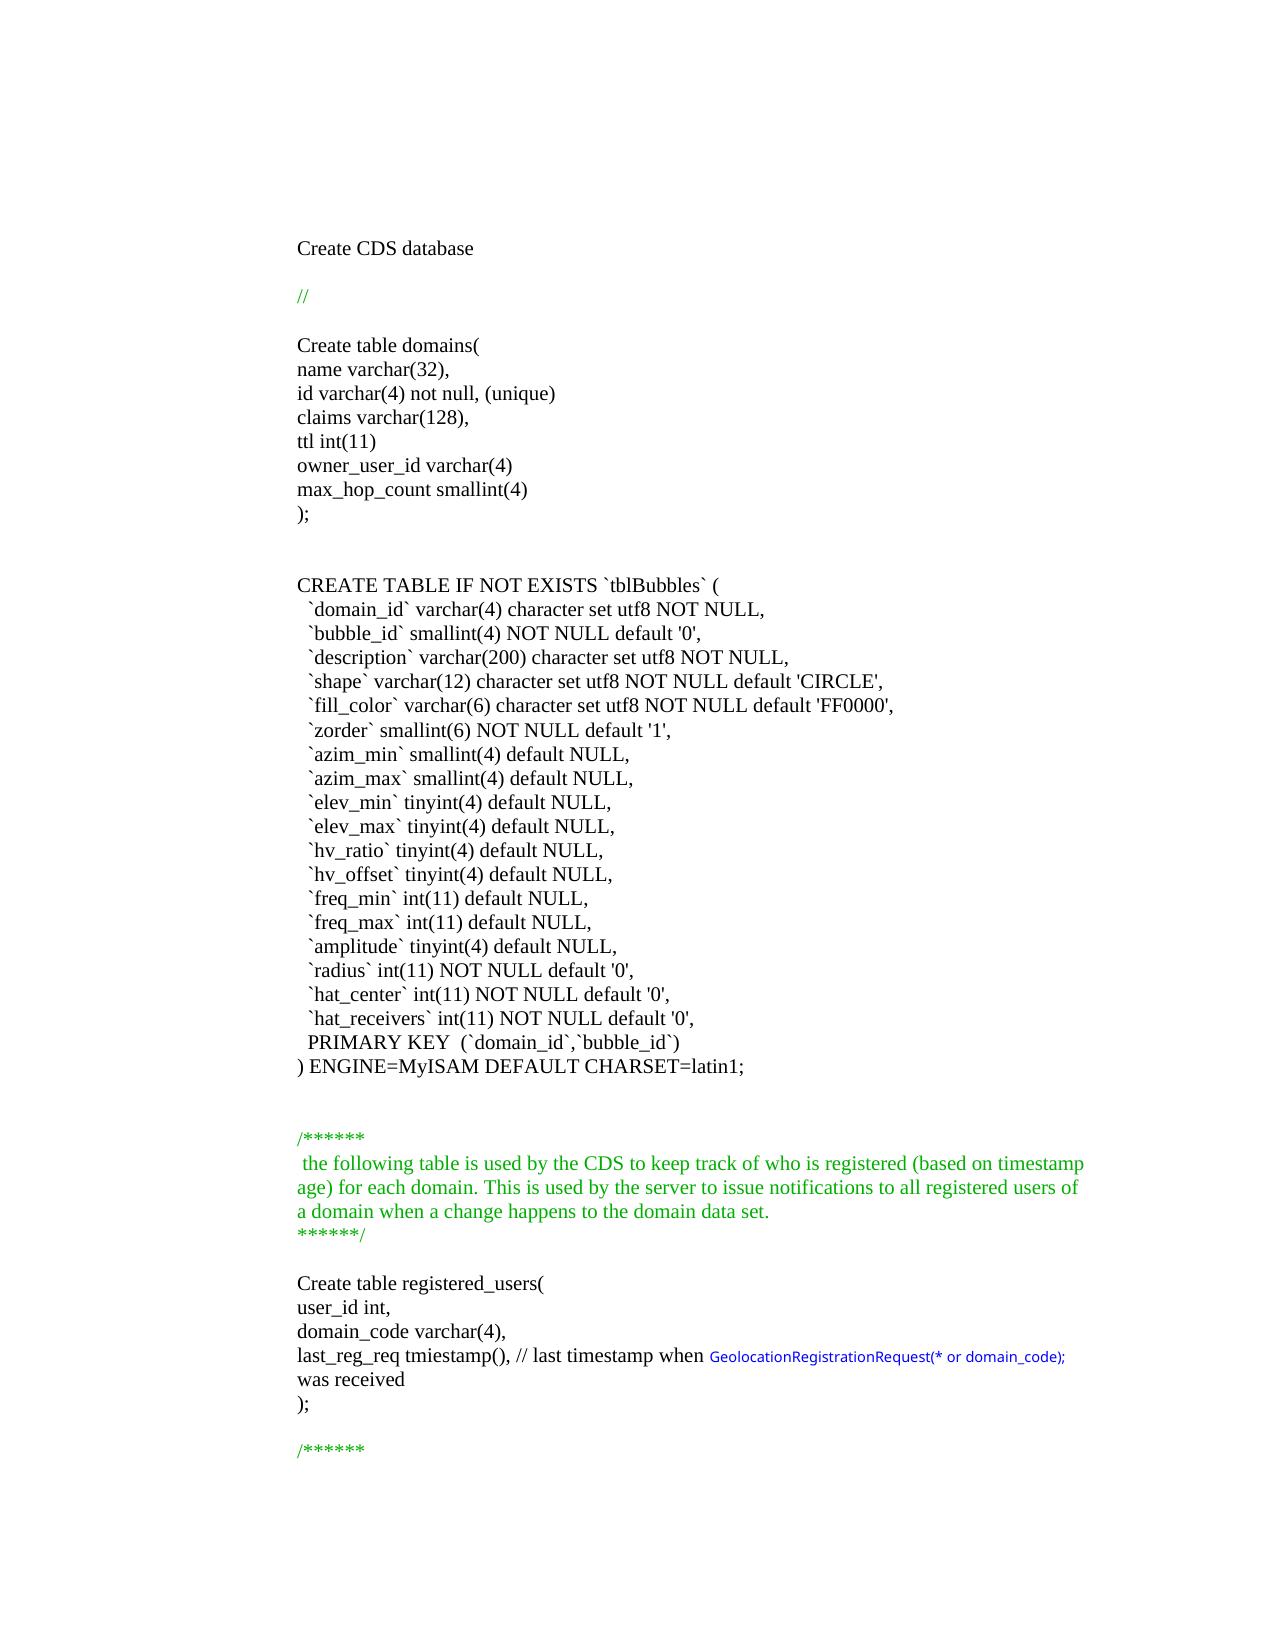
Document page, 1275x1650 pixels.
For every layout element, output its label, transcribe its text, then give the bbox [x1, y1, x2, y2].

text `freq_max` int(11) default NULL, [297, 910, 1087, 934]
text Create table domains( [297, 332, 1087, 357]
text max_hop_count smallint(4) [297, 477, 1087, 501]
text // [297, 284, 1087, 308]
text `freq_min` int(11) default NULL, [297, 886, 1087, 910]
text CREATE TABLE IF NOT EXISTS `tblBubbles` ( [297, 573, 1087, 597]
text `elev_max` tinyint(4) default NULL, [297, 814, 1087, 838]
text `hat_receivers` int(11) NOT NULL default '0', [297, 1006, 1087, 1030]
text ttl int(11) [297, 429, 1087, 453]
text owner_user_id varchar(4) [297, 453, 1087, 477]
text ); [297, 501, 1087, 525]
text `elev_min` tinyint(4) default NULL, [297, 790, 1087, 814]
text Create CDS database [297, 236, 1087, 260]
text /****** [297, 1127, 1087, 1151]
text `azim_min` smallint(4) default NULL, [297, 742, 1087, 766]
text `description` varchar(200) character set utf8 NOT NULL, [297, 645, 1087, 669]
text ); [297, 1391, 1087, 1415]
text `radius` int(11) NOT NULL default '0', [297, 958, 1087, 982]
text `shape` varchar(12) character set utf8 NOT NULL default 'CIRCLE', [297, 669, 1087, 693]
text PRIMARY KEY (`domain_id`,`bubble_id`) [297, 1030, 1087, 1054]
text id varchar(4) not null, (unique) [297, 381, 1087, 405]
text `domain_id` varchar(4) character set utf8 NOT NULL, [297, 597, 1087, 621]
text claims varchar(128), [297, 405, 1087, 429]
text name varchar(32), [297, 357, 1087, 381]
text `amplitude` tinyint(4) default NULL, [297, 934, 1087, 958]
text `bubble_id` smallint(4) NOT NULL default '0', [297, 621, 1087, 645]
text `hat_center` int(11) NOT NULL default '0', [297, 982, 1087, 1006]
text `zorder` smallint(6) NOT NULL default '1', [297, 717, 1087, 742]
text `hv_ratio` tinyint(4) default NULL, [297, 838, 1087, 862]
text `hv_offset` tinyint(4) default NULL, [297, 862, 1087, 886]
text `azim_max` smallint(4) default NULL, [297, 766, 1087, 790]
text domain_code varchar(4), [297, 1319, 1087, 1343]
text last_reg_req tmiestamp(), // last timestamp when GeolocationRegistrationRequest(* or domain_code); was received [297, 1343, 1087, 1391]
text Create table registered_users( [297, 1271, 1087, 1295]
text user_id int, [297, 1295, 1087, 1319]
text ) ENGINE=MyISAM DEFAULT CHARSET=latin1; [297, 1054, 1087, 1078]
text /****** [297, 1439, 1087, 1463]
text ******/ [297, 1223, 1087, 1247]
text `fill_color` varchar(6) character set utf8 NOT NULL default 'FF0000', [297, 693, 1087, 717]
text the following table is used by the CDS to keep track of who is registered (based on timestamp age) for each domain. This is used by the server to issue notifications to all registered users of a domain when a change happens to the domain data set. [297, 1151, 1087, 1223]
